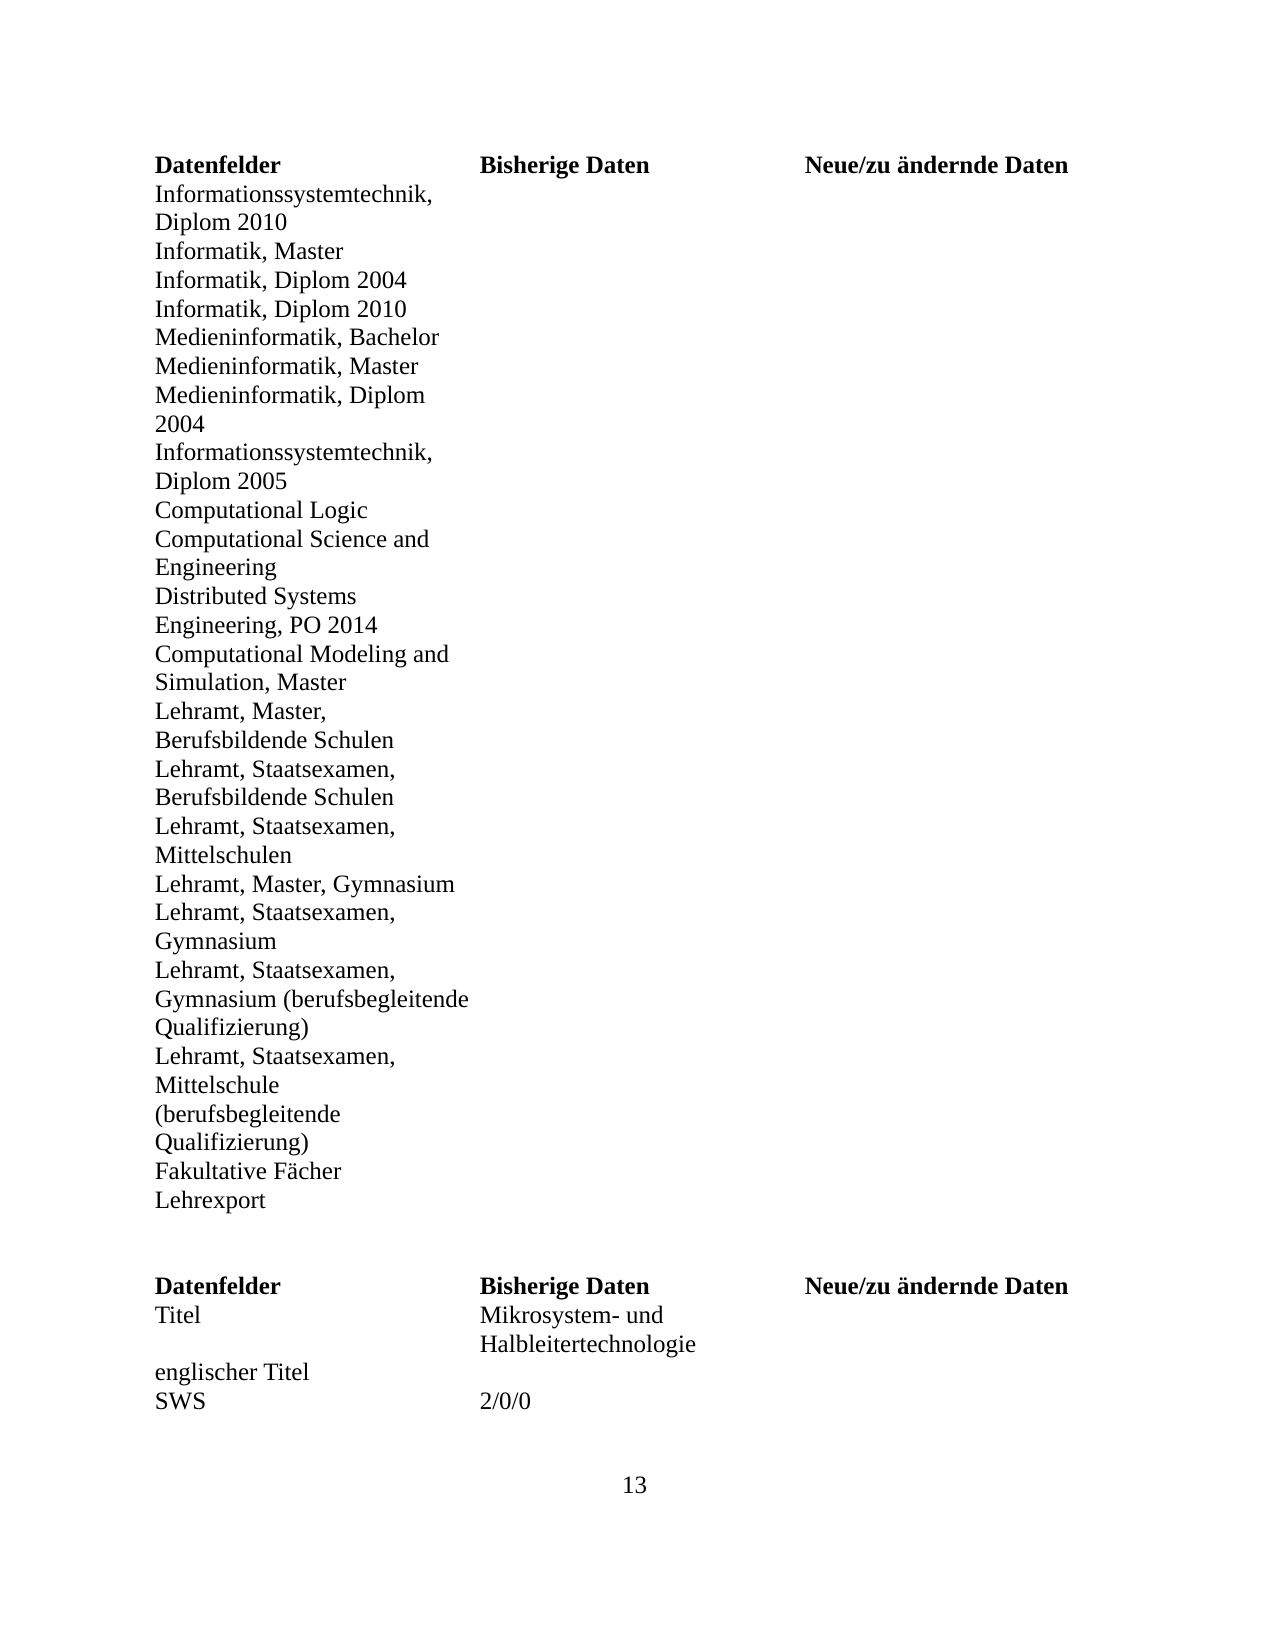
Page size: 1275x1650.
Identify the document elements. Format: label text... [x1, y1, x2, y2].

table_cell [475, 811, 800, 869]
table_cell [475, 1358, 800, 1386]
table_header Datenfelder [150, 1271, 475, 1300]
table_cell [475, 639, 800, 696]
table_cell [475, 438, 800, 495]
table_cell [475, 581, 800, 639]
table_cell [800, 380, 1125, 437]
table_cell [475, 524, 800, 581]
table_cell Informatik, Diplom 2010 [150, 294, 475, 322]
table_cell [475, 265, 800, 294]
table_cell [475, 955, 800, 1041]
table_cell [475, 236, 800, 265]
table_cell Informatik, Master [150, 236, 475, 265]
table_cell Informationssystemtechnik, Diplom 2005 [150, 438, 475, 495]
table_cell Lehramt, Master, Berufsbildende Schulen [150, 696, 475, 754]
table_cell [800, 438, 1125, 495]
table_cell Computational Science and Engineering [150, 524, 475, 581]
table_cell [800, 179, 1125, 236]
table_cell Informationssystemtechnik, Diplom 2010 [150, 179, 475, 236]
table_cell [475, 294, 800, 322]
table_cell [800, 898, 1125, 955]
table_cell [475, 1156, 800, 1185]
table_cell Lehrexport [150, 1185, 475, 1214]
table_cell Computational Modeling and Simulation, Master [150, 639, 475, 696]
table_cell [800, 754, 1125, 811]
table_cell [475, 754, 800, 811]
table_cell [475, 869, 800, 897]
table_cell Distributed Systems Engineering, PO 2014 [150, 581, 475, 639]
table_cell Medieninformatik, Master [150, 351, 475, 380]
table_header Bisherige Daten [475, 150, 800, 179]
table_cell [800, 524, 1125, 581]
table_cell Lehramt, Staatsexamen, Gymnasium [150, 898, 475, 955]
table_cell [800, 1185, 1125, 1214]
table_cell [475, 351, 800, 380]
table_cell Lehramt, Staatsexamen, Mittelschulen [150, 811, 475, 869]
table_cell Lehramt, Staatsexamen, Berufsbildende Schulen [150, 754, 475, 811]
table_cell [475, 179, 800, 236]
table_cell [800, 323, 1125, 351]
table_cell [475, 696, 800, 754]
table_cell [800, 1358, 1125, 1386]
table_cell [800, 265, 1125, 294]
table_cell [800, 696, 1125, 754]
table_cell [800, 581, 1125, 639]
table_cell Lehramt, Staatsexamen, Mittelschule (berufsbegleitende Qualifizierung) [150, 1041, 475, 1156]
table_cell Fakultative Fächer [150, 1156, 475, 1185]
table_header Bisherige Daten [475, 1271, 800, 1300]
table_header Neue/zu ändernde Daten [800, 150, 1125, 179]
table_header Datenfelder [150, 150, 475, 179]
table_cell [800, 495, 1125, 524]
table_cell [475, 323, 800, 351]
table_cell [475, 495, 800, 524]
table_cell [800, 236, 1125, 265]
table_cell [475, 1185, 800, 1214]
table_cell [800, 351, 1125, 380]
table_header Neue/zu ändernde Daten [800, 1271, 1125, 1300]
table_cell [800, 639, 1125, 696]
table_cell [800, 1300, 1125, 1357]
table_cell [475, 898, 800, 955]
table_cell [800, 869, 1125, 897]
table_cell [800, 1156, 1125, 1185]
table_cell [800, 811, 1125, 869]
table_cell [800, 955, 1125, 1041]
table_cell [800, 1386, 1125, 1415]
table_cell [475, 1041, 800, 1156]
table_cell Lehramt, Master, Gymnasium [150, 869, 475, 897]
table_cell Medieninformatik, Bachelor [150, 323, 475, 351]
table_cell 2/0/0 [475, 1386, 800, 1415]
table_cell Lehramt, Staatsexamen, Gymnasium (berufsbegleitende Qualifizierung) [150, 955, 475, 1041]
table_cell Titel [150, 1300, 475, 1357]
table_cell [475, 380, 800, 437]
table_cell SWS [150, 1386, 475, 1415]
table_cell Computational Logic [150, 495, 475, 524]
table_cell Medieninformatik, Diplom 2004 [150, 380, 475, 437]
table_cell [800, 294, 1125, 322]
table_cell englischer Titel [150, 1358, 475, 1386]
table_cell [800, 1041, 1125, 1156]
table_cell Mikrosystem- und Halbleitertechnologie [475, 1300, 800, 1357]
table_cell Informatik, Diplom 2004 [150, 265, 475, 294]
